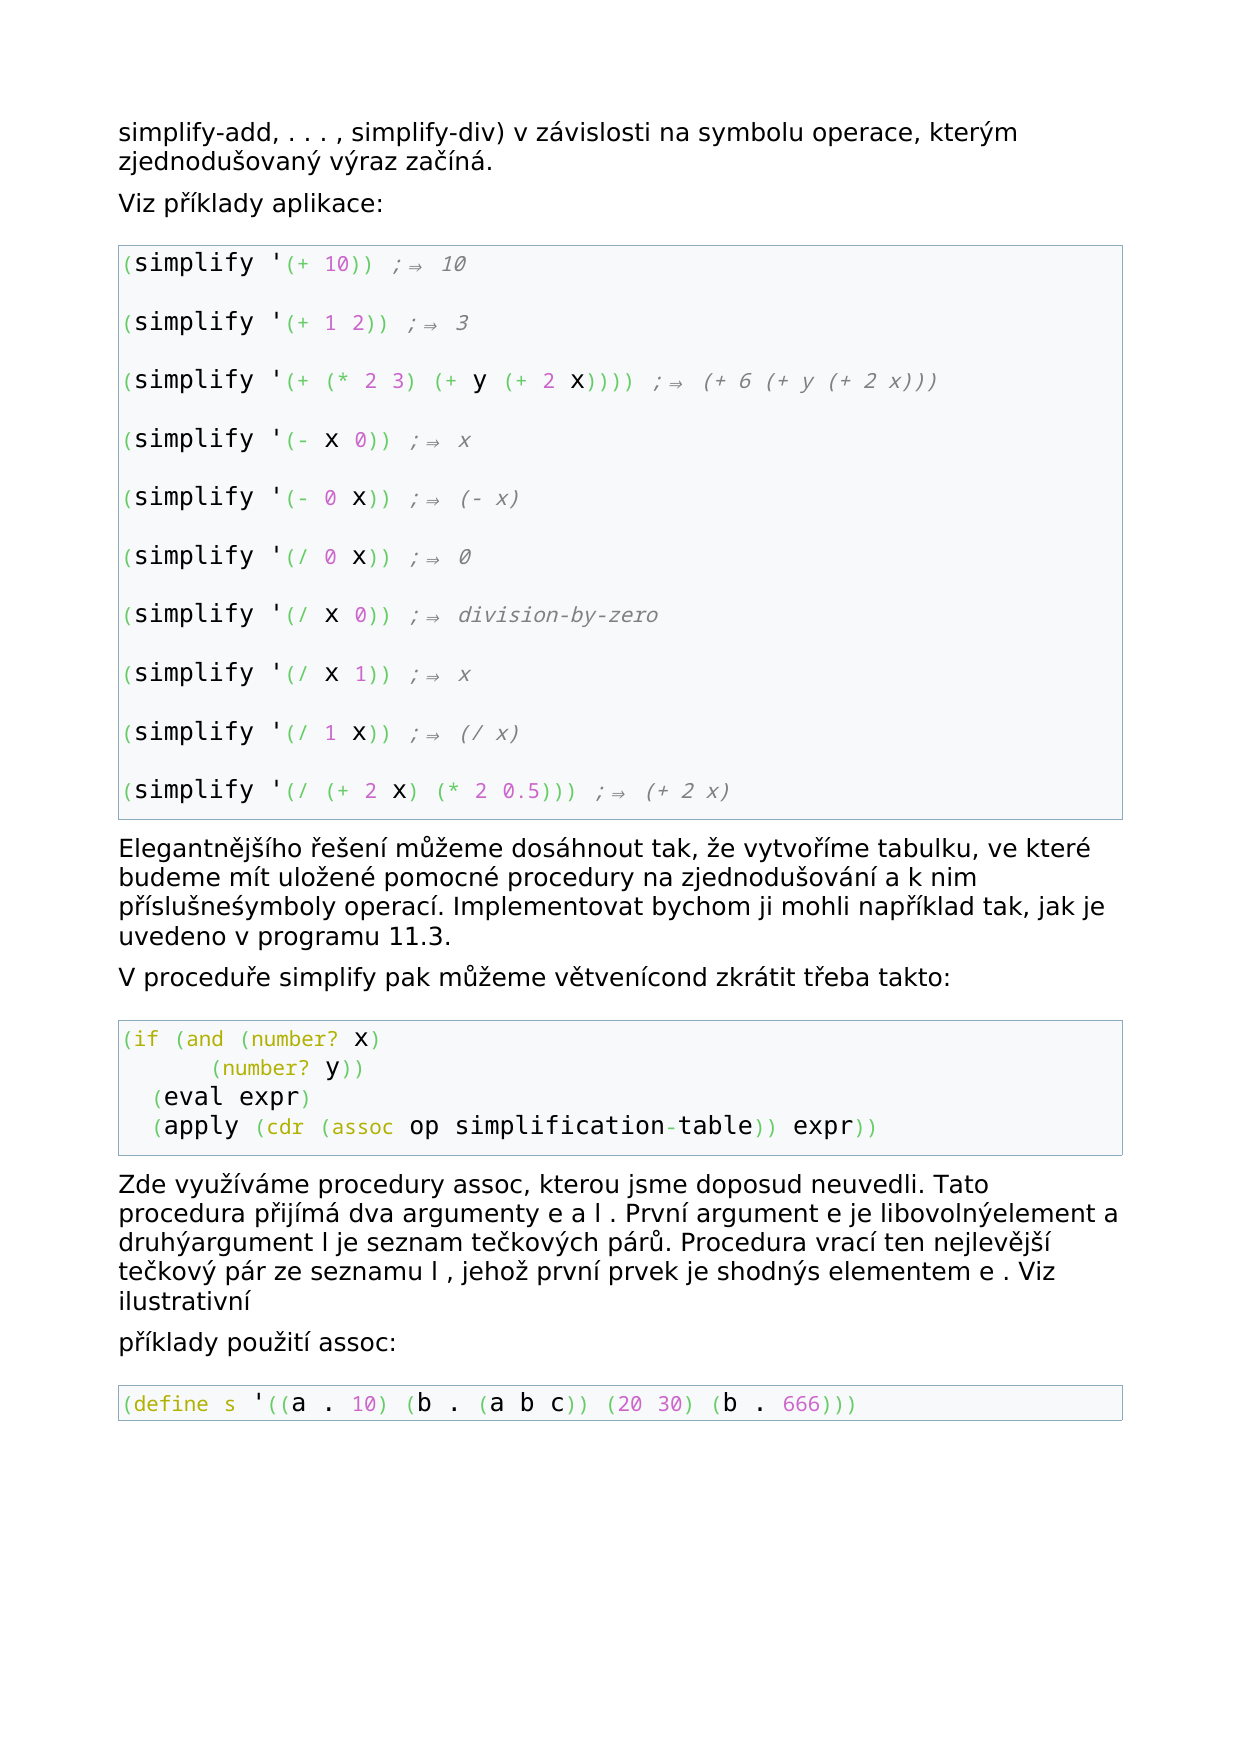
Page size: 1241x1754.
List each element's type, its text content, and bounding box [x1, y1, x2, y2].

text příklady použití assoc: [118, 1328, 1122, 1357]
text simplify-add, . . . , simplify-div) v závislosti na symbolu operace, kterým zjednodušovaný výraz začíná. [118, 118, 1122, 176]
text Elegantnějšího řešení můžeme dosáhnout tak, že vytvoříme tabulku, ve které budeme mít uložené pomocné procedury na zjednodušování a k nim příslušneśymboly operací. Implementovat bychom ji mohli například tak, jak je uvedeno v programu 11.3. [118, 834, 1122, 951]
table_header (if (and (number? x) (number? y)) (eval expr) (apply (cdr (assoc op simplification-table)) expr)) [119, 1021, 1122, 1155]
table_header (define s '((a . 10) (b . (a b c)) (20 30) (b . 666))) [119, 1386, 1122, 1420]
text Viz příklady aplikace: [118, 189, 1122, 218]
table_header (simplify '(+ 10)) ;⇒ 10 (simplify '(+ 1 2)) ;⇒ 3 (simplify '(+ (* 2 3) (+ y (+ 2 x)))) ;⇒ (+ 6 (+ y (+ 2 x))) (simplify '(- x 0)) ;⇒ x (simplify '(- 0 x)) ;⇒ (- x) (simplify '(/ 0 x)) ;⇒ 0 (simplify '(/ x 0)) ;⇒ division-by-zero (simplify '(/ x 1)) ;⇒ x (simplify '(/ 1 x)) ;⇒ (/ x) (simplify '(/ (+ 2 x) (* 2 0.5))) ;⇒ (+ 2 x) [119, 246, 1122, 819]
text Zde využíváme procedury assoc, kterou jsme doposud neuvedli. Tato procedura přijímá dva argumenty e a l . První argument e je libovolnýelement a druhýargument l je seznam tečkových párů. Procedura vrací ten nejlevější tečkový pár ze seznamu l , jehož první prvek je shodnýs elementem e . Viz ilustrativní [118, 1170, 1122, 1316]
text V proceduře simplify pak můžeme větvenícond zkrátit třeba takto: [118, 963, 1122, 993]
